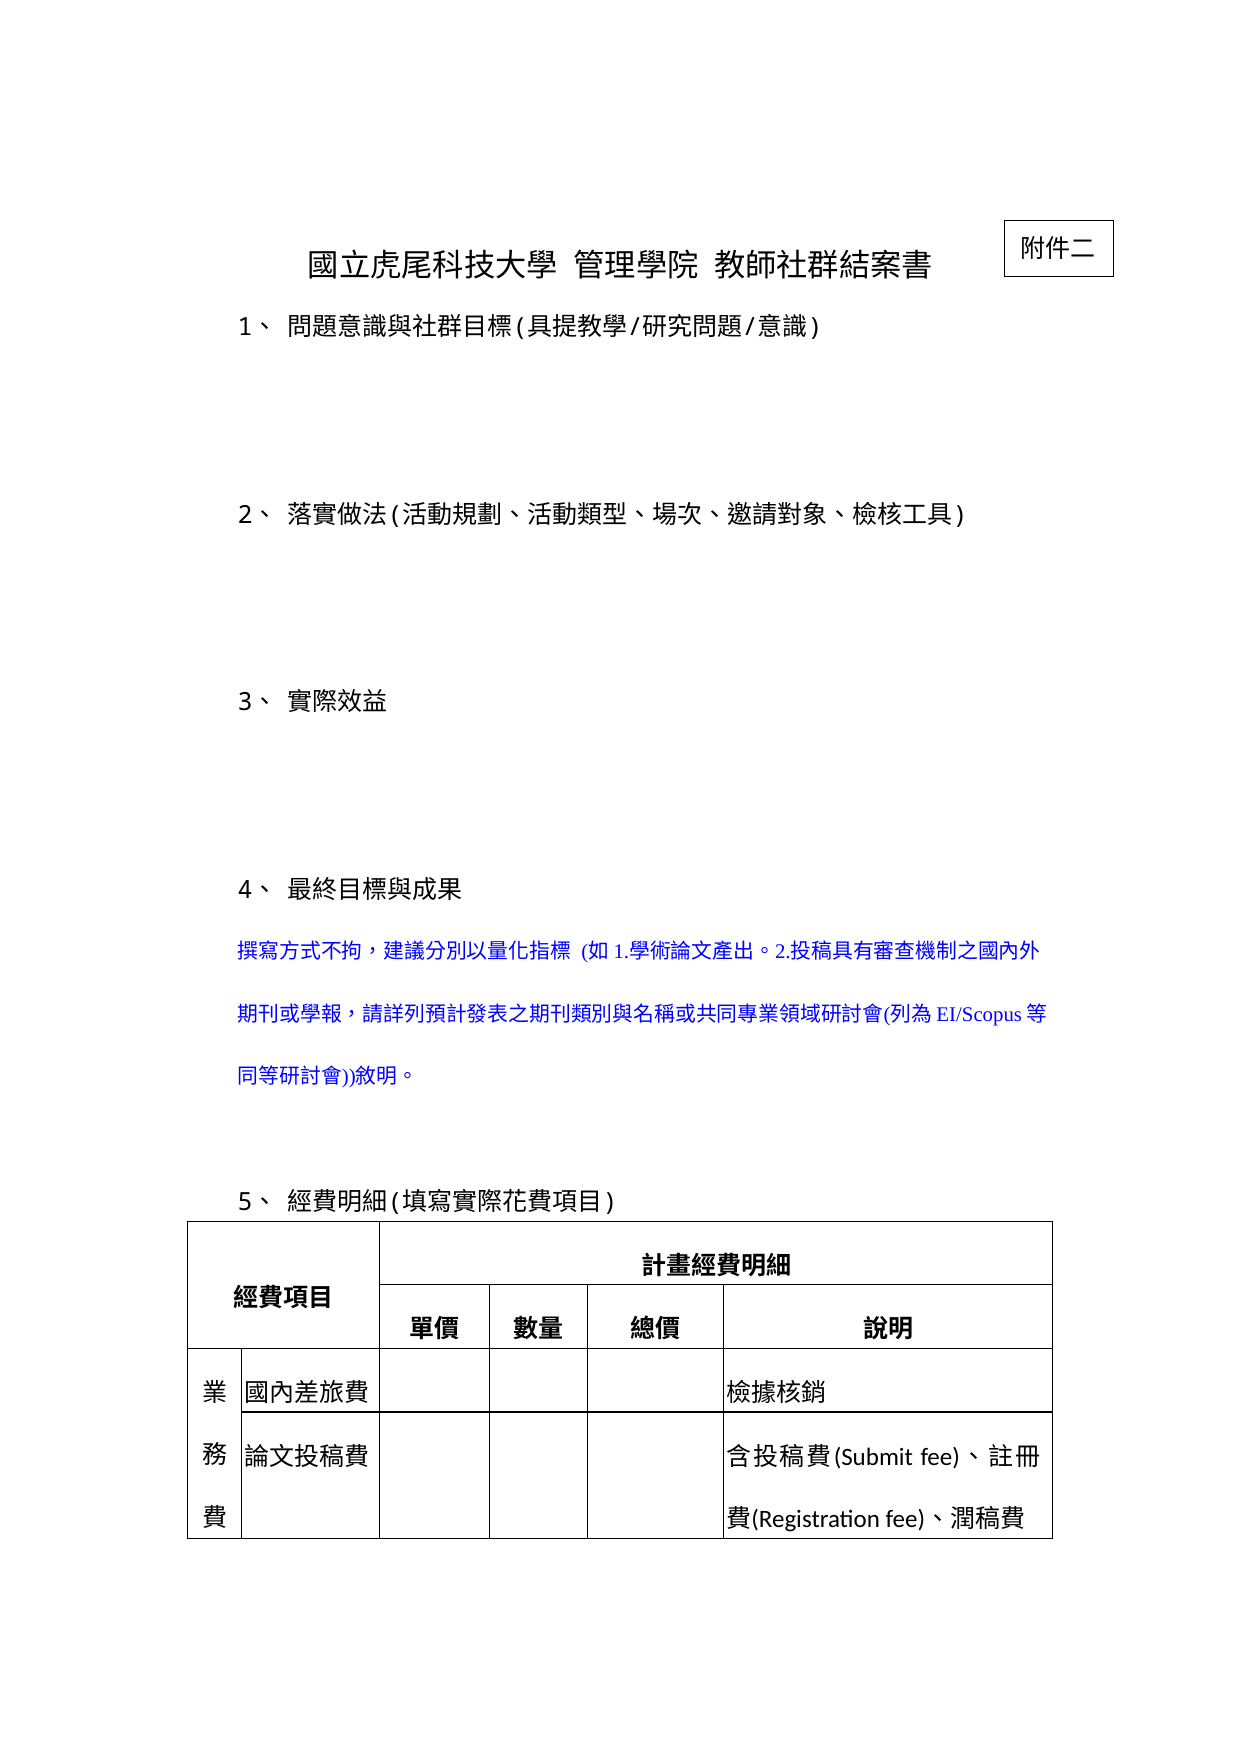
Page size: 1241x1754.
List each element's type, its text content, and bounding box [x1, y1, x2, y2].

table_cell [490, 1413, 587, 1537]
text 國立虎尾科技大學 管理學院 教師社群結案書 [1005, 221, 1113, 276]
table_cell 說明 [724, 1285, 1052, 1348]
table_cell 業務費 [188, 1349, 241, 1537]
text 附件二 [1020, 228, 1098, 265]
list 經費明細(填寫實際花費項目) [237, 1158, 1053, 1221]
list 落實做法(活動規劃、活動類型、場次、邀請對象、檢核工具) [237, 471, 1053, 533]
table_cell 總價 [588, 1285, 723, 1348]
table_cell 檢據核銷 [724, 1349, 1052, 1411]
table_header 經費項目 [188, 1222, 379, 1348]
table_cell 數量 [490, 1285, 587, 1348]
list 最終目標與成果 [237, 846, 1053, 908]
table_header 計畫經費明細 [380, 1222, 1052, 1284]
table_cell [490, 1349, 587, 1411]
table_cell [588, 1349, 723, 1411]
table_cell [588, 1413, 723, 1537]
table_cell [380, 1413, 489, 1537]
list 問題意識與社群目標(具提教學/研究問題/意識) [237, 283, 1053, 346]
table_cell 含投稿費(Submit fee)、註冊費(Registration fee)、潤稿費 [724, 1413, 1052, 1537]
text 國立虎尾科技大學 管理學院 教師社群結案書 [187, 221, 1053, 283]
text 撰寫方式不拘，建議分別以量化指標 (如1.學術論文產出。2.投稿具有審查機制之國內外期刊或學報，請詳列預計發表之期刊類別與名稱或共同專業領域研討會(列為EI/Scopus等同等研討會))敘明。 [237, 908, 1053, 1096]
table_cell [380, 1349, 489, 1411]
table_cell 國內差旅費 [242, 1349, 379, 1411]
list 實際效益 [237, 658, 1053, 721]
table_cell 單價 [380, 1285, 489, 1348]
table_cell 論文投稿費 [242, 1413, 379, 1537]
